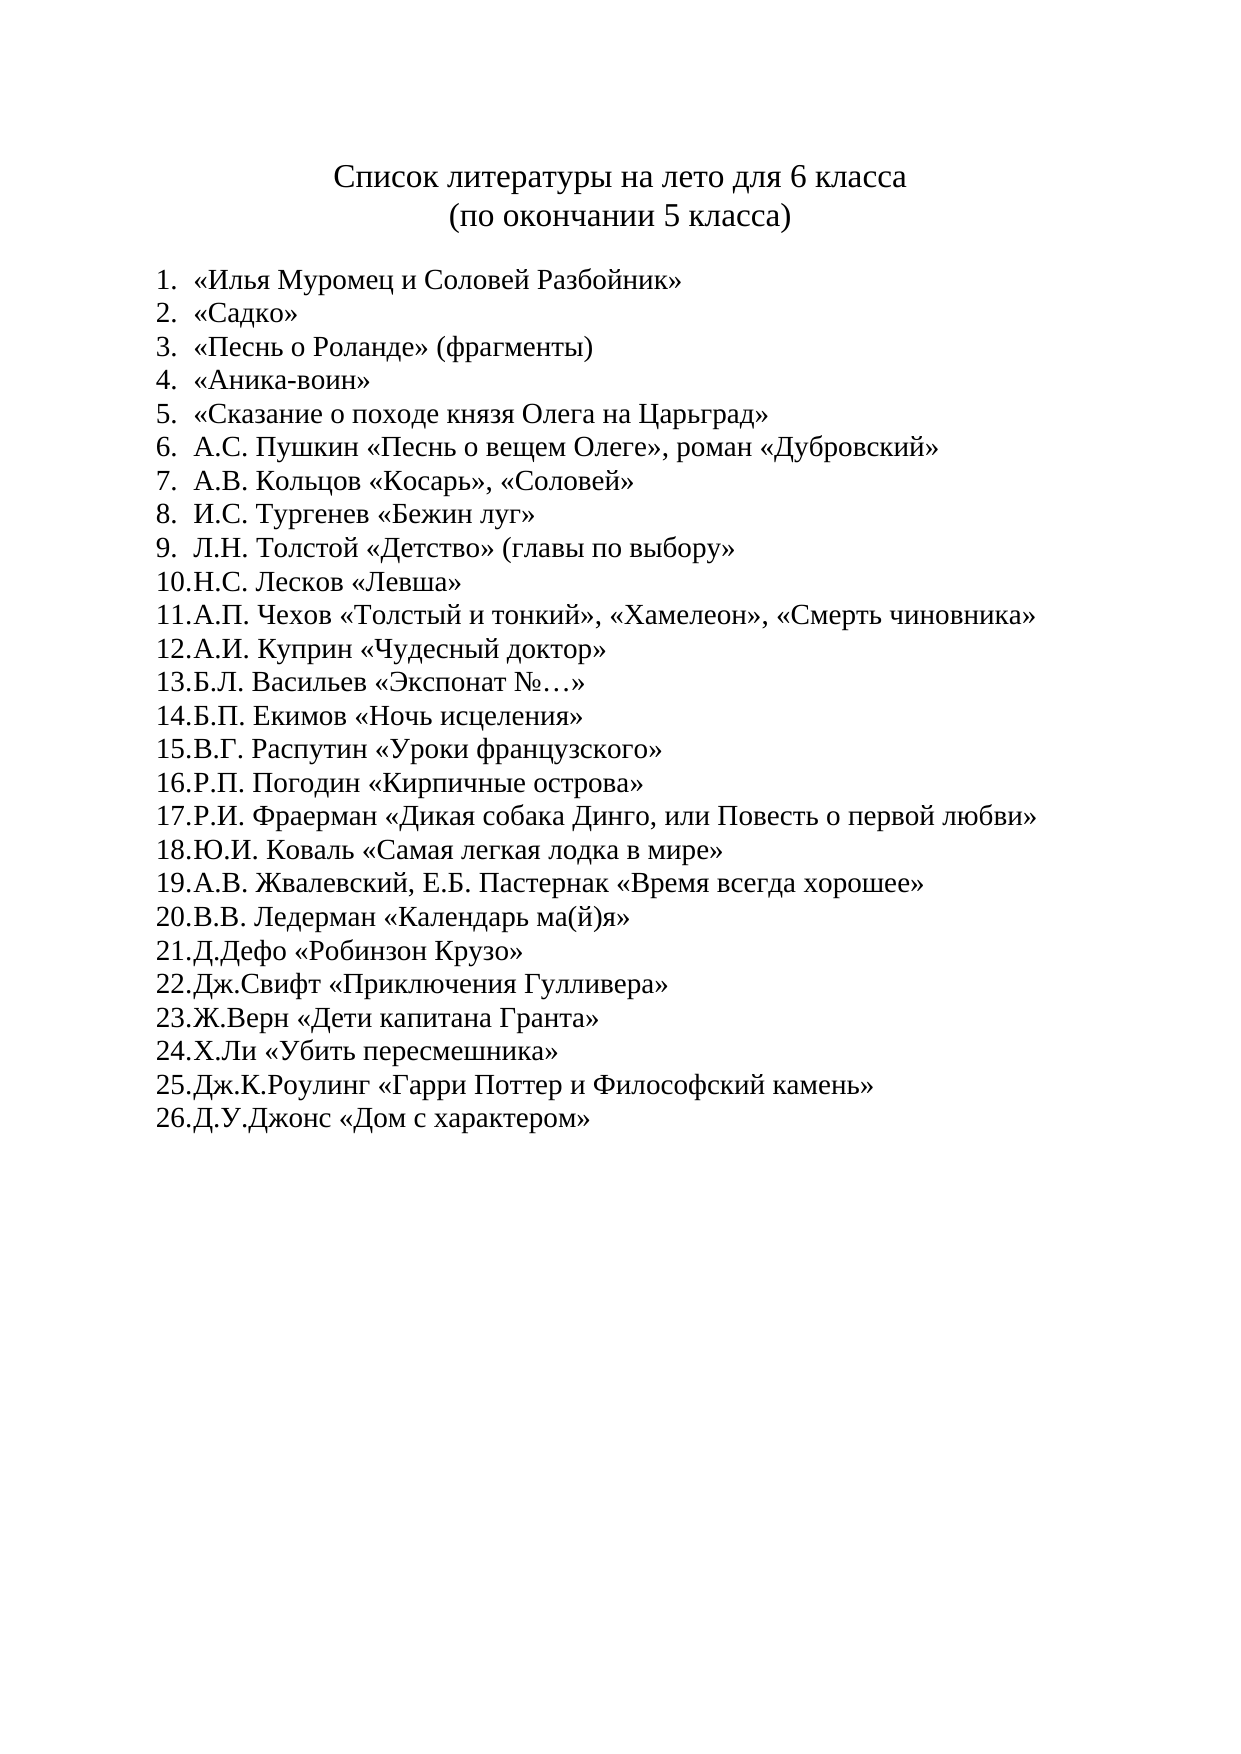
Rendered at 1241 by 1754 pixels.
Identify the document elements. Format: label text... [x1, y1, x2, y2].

list Дж.Свифт «Приключения Гулливера» [156, 966, 1122, 1000]
list «Песнь о Роланде» (фрагменты) [156, 329, 1122, 362]
list А.П. Чехов «Толстый и тонкий», «Хамелеон», «Смерть чиновника» [156, 597, 1122, 631]
list Л.Н. Толстой «Детство» (главы по выбору» [156, 530, 1122, 564]
text (по окончании 5 класса) [118, 195, 1122, 233]
list Р.И. Фраерман «Дикая собака Динго, или Повесть о первой любви» [156, 798, 1122, 832]
list «Сказание о походе князя Олега на Царьград» [156, 396, 1122, 429]
list В.В. Ледерман «Календарь ма(й)я» [156, 899, 1122, 933]
list Б.П. Екимов «Ночь исцеления» [156, 698, 1122, 731]
list Ж.Верн «Дети капитана Гранта» [156, 1000, 1122, 1033]
list «Аника-воин» [156, 362, 1122, 396]
list Д.Дефо «Робинзон Крузо» [156, 933, 1122, 966]
text Список литературы на лето для 6 класса [118, 156, 1122, 195]
list Д.У.Джонс «Дом с характером» [156, 1100, 1122, 1134]
list Х.Ли «Убить пересмешника» [156, 1033, 1122, 1067]
list А.В. Кольцов «Косарь», «Соловей» [156, 463, 1122, 497]
list Дж.К.Роулинг «Гарри Поттер и Философский камень» [156, 1067, 1122, 1100]
list Р.П. Погодин «Кирпичные острова» [156, 765, 1122, 798]
list И.С. Тургенев «Бежин луг» [156, 497, 1122, 530]
list А.В. Жвалевский, Е.Б. Пастернак «Время всегда хорошее» [156, 866, 1122, 899]
list В.Г. Распутин «Уроки французского» [156, 731, 1122, 765]
list Б.Л. Васильев «Экспонат №…» [156, 664, 1122, 698]
list А.С. Пушкин «Песнь о вещем Олеге», роман «Дубровский» [156, 429, 1122, 463]
list «Илья Муромец и Соловей Разбойник» [156, 262, 1122, 295]
list Н.С. Лесков «Левша» [156, 564, 1122, 597]
list Ю.И. Коваль «Самая легкая лодка в мире» [156, 832, 1122, 866]
list А.И. Куприн «Чудесный доктор» [156, 631, 1122, 664]
list «Садко» [156, 295, 1122, 329]
